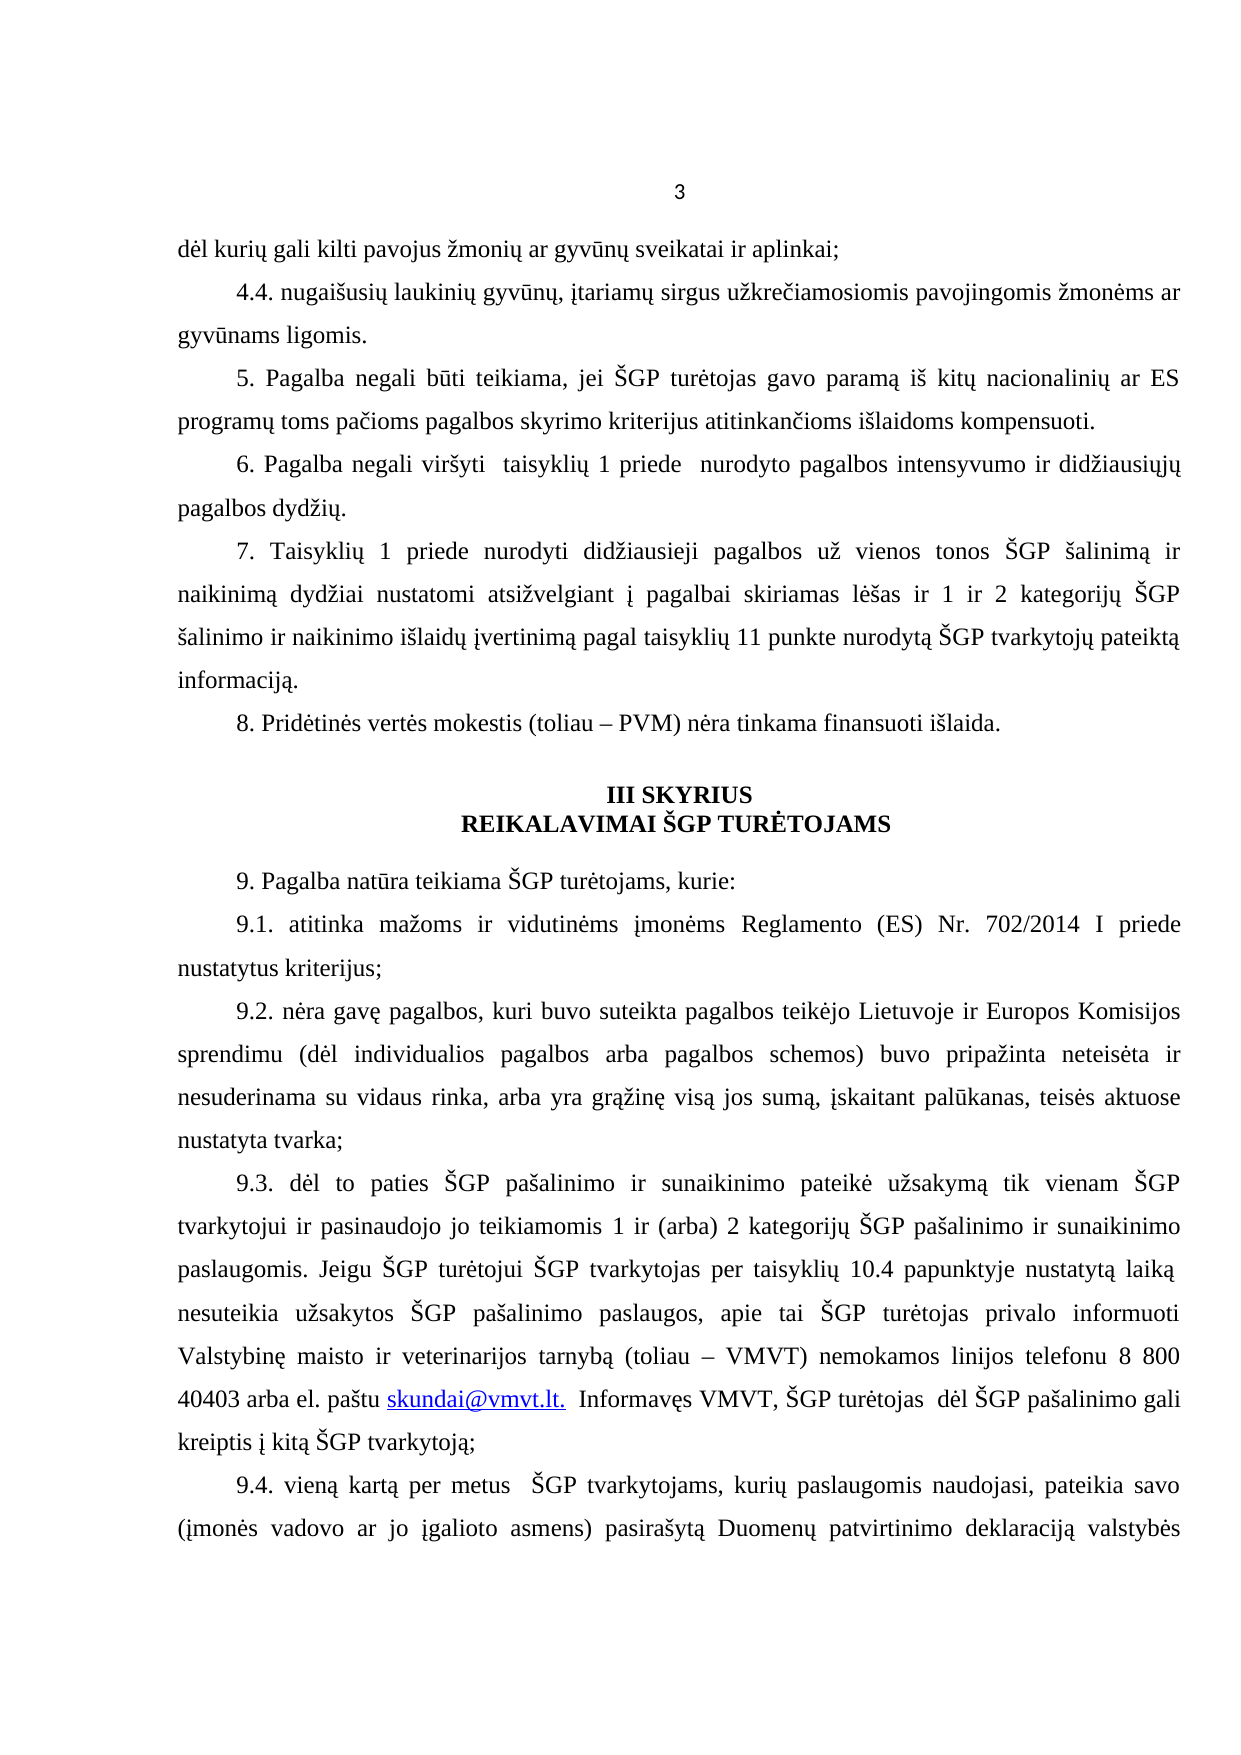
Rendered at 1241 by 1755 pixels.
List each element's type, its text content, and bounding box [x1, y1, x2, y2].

text III skyrius [177, 780, 1181, 809]
text 4.4. nugaišusių laukinių gyvūnų, įtariamų sirgus užkrečiamosiomis pavojingomis žmonėms ar gyvūnams ligomis. [177, 277, 1181, 349]
text 5. Pagalba negali būti teikiama, jei ŠGP turėtojas gavo paramą iš kitų nacionalinių ar ES programų toms pačioms pagalbos skyrimo kriterijus atitinkančioms išlaidoms kompensuoti. [177, 363, 1181, 435]
text REIKALAVIMAI ŠGp TURĖTOJAMS [177, 809, 1181, 838]
text 8. Pridėtinės vertės mokestis (toliau – PVM) nėra tinkama finansuoti išlaida. [177, 708, 1181, 737]
text 9.1. atitinka mažoms ir vidutinėms įmonėms Reglamento (ES) Nr. 702/2014 I priede nustatytus kriterijus; [177, 909, 1181, 981]
text dėl kurių gali kilti pavojus žmonių ar gyvūnų sveikatai ir aplinkai; [177, 234, 1181, 263]
text 9. Pagalba natūra teikiama ŠGP turėtojams, kurie: [177, 866, 1181, 895]
text 9.2. nėra gavę pagalbos, kuri buvo suteikta pagalbos teikėjo Lietuvoje ir Europos Komisijos sprendimu (dėl individualios pagalbos arba pagalbos schemos) buvo pripažinta neteisėta ir nesuderinama su vidaus rinka, arba yra grąžinę visą jos sumą, įskaitant palūkanas, teisės aktuose nustatyta tvarka; [177, 996, 1181, 1154]
text 9.4. vieną kartą per metus ŠGP tvarkytojams, kurių paslaugomis naudojasi, pateikia savo (įmonės vadovo ar jo įgalioto asmens) pasirašytą Duomenų patvirtinimo deklaraciją valstybės [177, 1470, 1181, 1542]
text 7. Taisyklių 1 priede nurodyti didžiausieji pagalbos už vienos tonos ŠGP šalinimą ir naikinimą dydžiai nustatomi atsižvelgiant į pagalbai skiriamas lėšas ir 1 ir 2 kategorijų ŠGP šalinimo ir naikinimo išlaidų įvertinimą pagal taisyklių 11 punkte nurodytą ŠGP tvarkytojų pateiktą informaciją. [177, 536, 1181, 694]
text 9.3. dėl to paties ŠGP pašalinimo ir sunaikinimo pateikė užsakymą tik vienam ŠGP tvarkytojui ir pasinaudojo jo teikiamomis 1 ir (arba) 2 kategorijų ŠGP pašalinimo ir sunaikinimo paslaugomis. Jeigu ŠGP turėtojui ŠGP tvarkytojas per taisyklių 10.4 papunktyje nustatytą laiką nesuteikia užsakytos ŠGP pašalinimo paslaugos, apie tai ŠGP turėtojas privalo informuoti Valstybinę maisto ir veterinarijos tarnybą (toliau – VMVT) nemokamos linijos telefonu 8 800 40403 arba el. paštu skundai@vmvt.lt. Informavęs VMVT, ŠGP turėtojas dėl ŠGP pašalinimo gali kreiptis į kitą ŠGP tvarkytoją; [177, 1168, 1181, 1456]
text 6. Pagalba negali viršyti taisyklių 1 priede nurodyto pagalbos intensyvumo ir didžiausiųjų pagalbos dydžių. [177, 449, 1181, 521]
